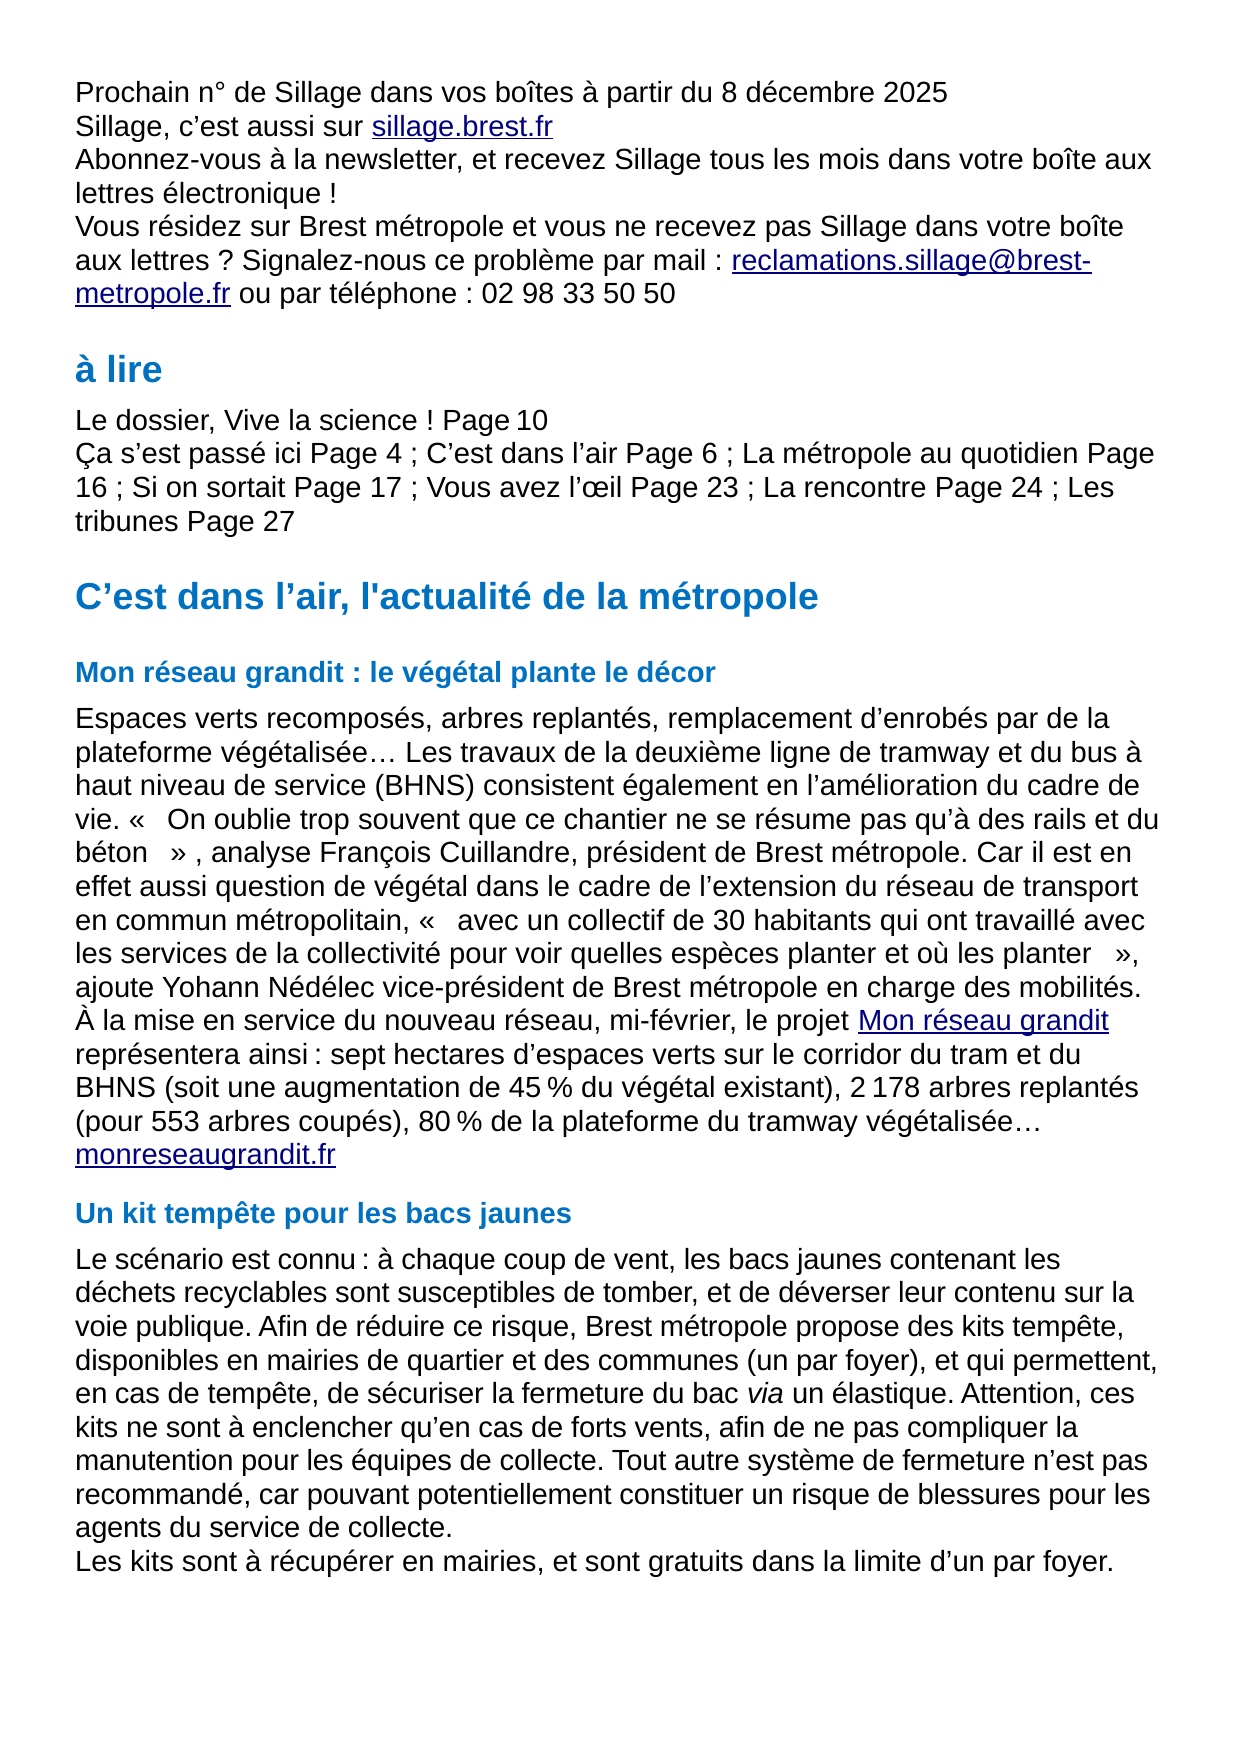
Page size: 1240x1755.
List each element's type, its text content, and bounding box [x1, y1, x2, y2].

text Sillage, c’est aussi sur sillage.brest.fr [75, 108, 1164, 142]
text Espaces verts recomposés, arbres replantés, remplacement d’enrobés par de la plateforme végétalisée… Les travaux de la deuxième ligne de tramway et du bus à haut niveau de service (BHNS) consistent également en l’amélioration du cadre de vie. « On oublie trop souvent que ce chantier ne se résume pas qu’à des rails et du béton » , analyse François Cuillandre, président de Brest métropole. Car il est en effet aussi question de végétal dans le cadre de l’extension du réseau de transport en commun métropolitain, « avec un collectif de 30 habitants qui ont travaillé avec les services de la collectivité pour voir quelles espèces planter et où les planter », ajoute Yohann Nédélec vice-président de Brest métropole en charge des mobilités. À la mise en service du nouveau réseau, mi-février, le projet Mon réseau grandit représentera ainsi : sept hectares d’espaces verts sur le corridor du tram et du BHNS (soit une augmentation de 45 % du végétal existant), 2 178 arbres replantés (pour 553 arbres coupés), 80 % de la plateforme du tramway végétalisée… [75, 701, 1164, 1137]
text Le scénario est connu : à chaque coup de vent, les bacs jaunes contenant les déchets recyclables sont susceptibles de tomber, et de déverser leur contenu sur la voie publique. Afin de réduire ce risque, Brest métropole propose des kits tempête, disponibles en mairies de quartier et des communes (un par foyer), et qui permettent, en cas de tempête, de sécuriser la fermeture du bac via un élastique. Attention, ces kits ne sont à enclencher qu’en cas de forts vents, afin de ne pas compliquer la manutention pour les équipes de collecte. Tout autre système de fermeture n’est pas recommandé, car pouvant potentiellement constituer un risque de blessures pour les agents du service de collecte. [75, 1242, 1164, 1544]
text Prochain n° de Sillage dans vos boîtes à partir du 8 décembre 2025 [75, 75, 1164, 108]
subtitle Un kit tempête pour les bacs jaunes [75, 1196, 1164, 1229]
text Ça s’est passé ici Page 4 ; C’est dans l’air Page 6 ; La métropole au quotidien Page 16 ; Si on sortait Page 17 ; Vous avez l’œil Page 23 ; La rencontre Page 24 ; Les tribunes Page 27 [75, 436, 1164, 537]
text monreseaugrandit.fr [75, 1137, 1164, 1171]
text Abonnez-vous à la newsletter, et recevez Sillage tous les mois dans votre boîte aux lettres électronique ! [75, 142, 1164, 209]
subtitle à lire [75, 347, 1164, 390]
subtitle C’est dans l’air, l'actualité de la métropole [75, 574, 1164, 618]
text Le dossier, Vive la science ! Page 10 [75, 403, 1164, 436]
subtitle Mon réseau grandit : le végétal plante le décor [75, 655, 1164, 689]
text Les kits sont à récupérer en mairies, et sont gratuits dans la limite d’un par foyer. [75, 1544, 1164, 1577]
text Vous résidez sur Brest métropole et vous ne recevez pas Sillage dans votre boîte aux lettres ? Signalez-nous ce problème par mail : reclamations.sillage@brest-metropole.fr ou par téléphone : 02 98 33 50 50 [75, 209, 1164, 310]
